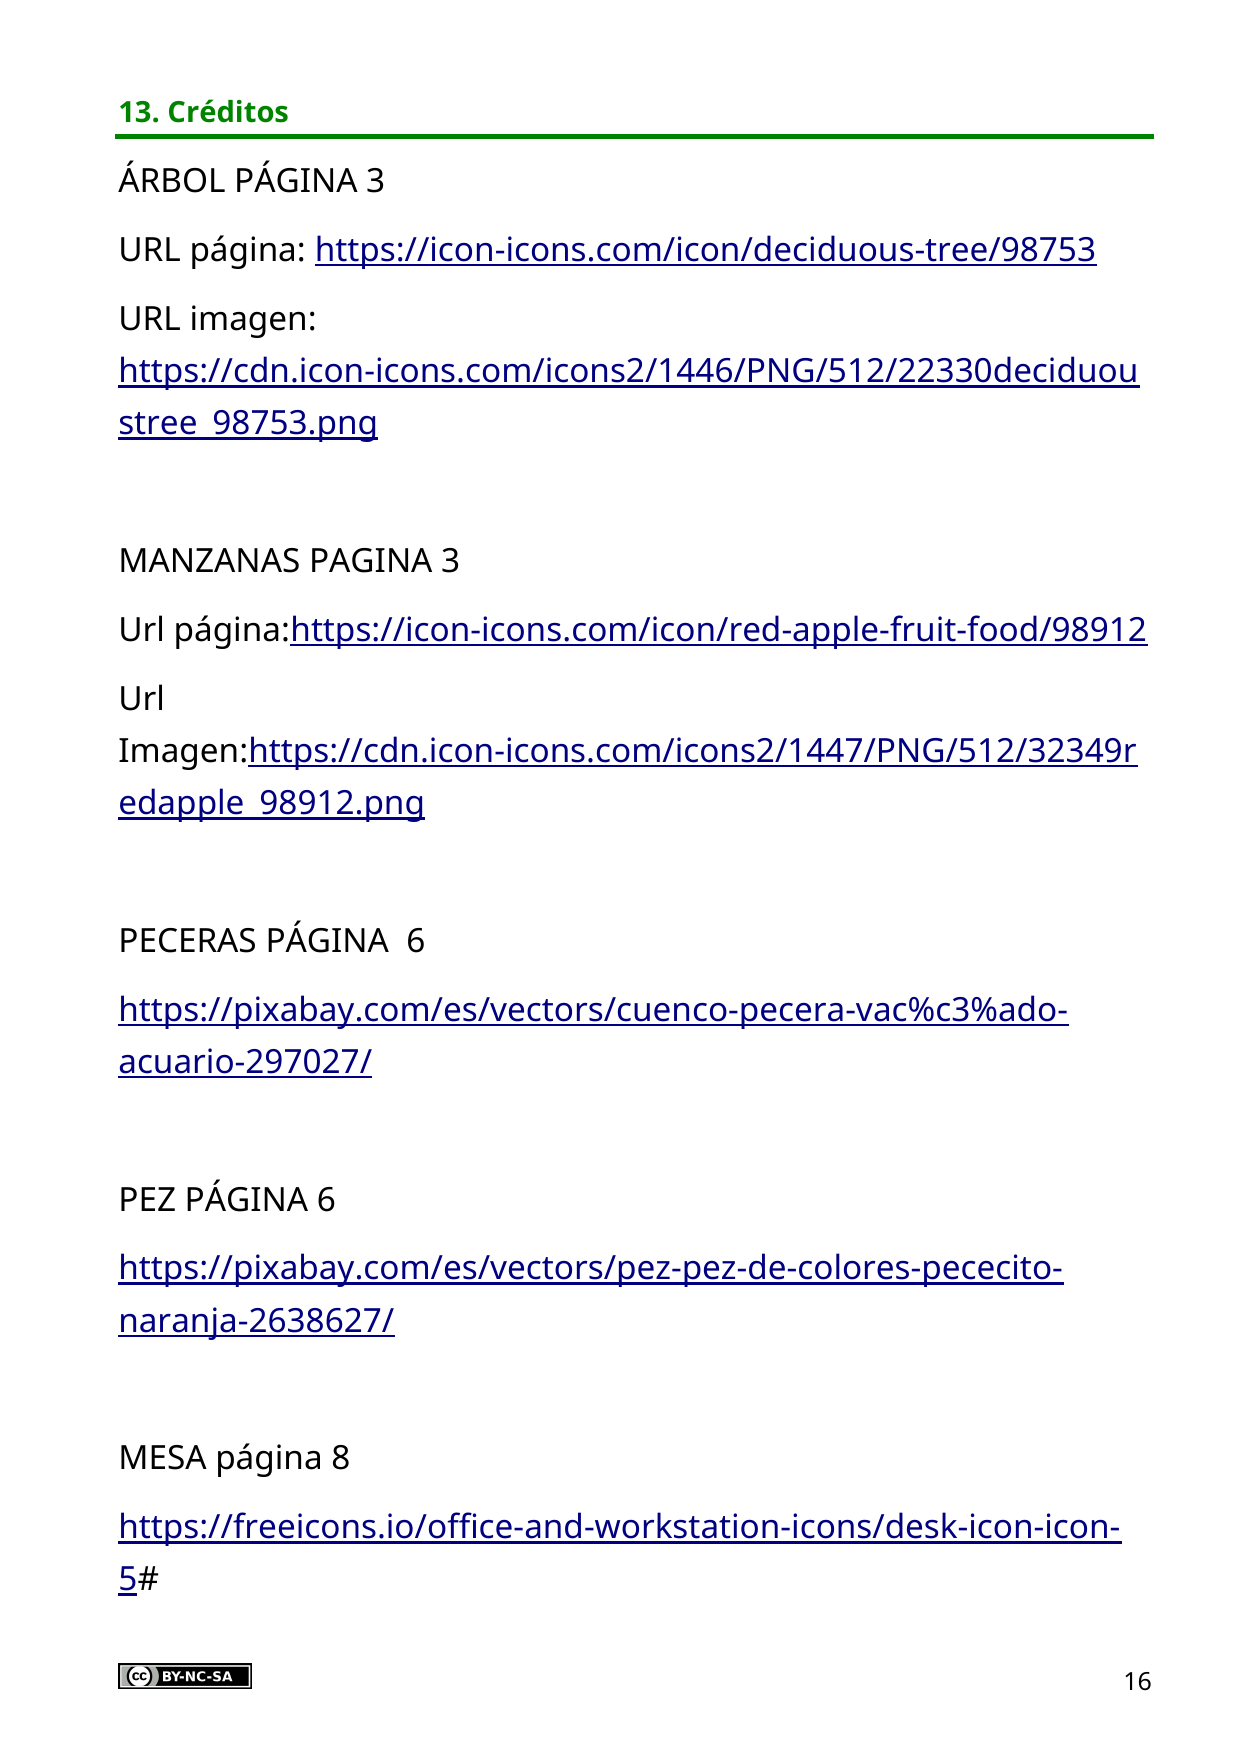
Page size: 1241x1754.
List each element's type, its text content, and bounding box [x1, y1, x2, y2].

text URL imagen: https://cdn.icon-icons.com/icons2/1446/PNG/512/22330deciduoustree_98753.png [118, 295, 1152, 444]
text MANZANAS PAGINA 3 [118, 537, 1152, 582]
text MESA página 8 [118, 1434, 1152, 1479]
text https://pixabay.com/es/vectors/cuenco-pecera-vac%c3%ado-acuario-297027/ [118, 985, 1152, 1083]
text PECERAS PÁGINA 6 [118, 917, 1152, 962]
text ÁRBOL PÁGINA 3 [118, 157, 1152, 202]
text Url Imagen:https://cdn.icon-icons.com/icons2/1447/PNG/512/32349redapple_98912.png [118, 674, 1152, 824]
text URL página: https://icon-icons.com/icon/deciduous-tree/98753 [118, 226, 1152, 271]
subtitle 13. Créditos [115, 88, 1154, 134]
text PEZ PÁGINA 6 [118, 1175, 1152, 1221]
picture [118, 1663, 536, 1698]
text https://pixabay.com/es/vectors/pez-pez-de-colores-pececito-naranja-2638627/ [118, 1244, 1152, 1342]
text Url página:https://icon-icons.com/icon/red-apple-fruit-food/98912 [118, 606, 1152, 651]
text https://freeicons.io/office-and-workstation-icons/desk-icon-icon-5# [118, 1503, 1152, 1601]
